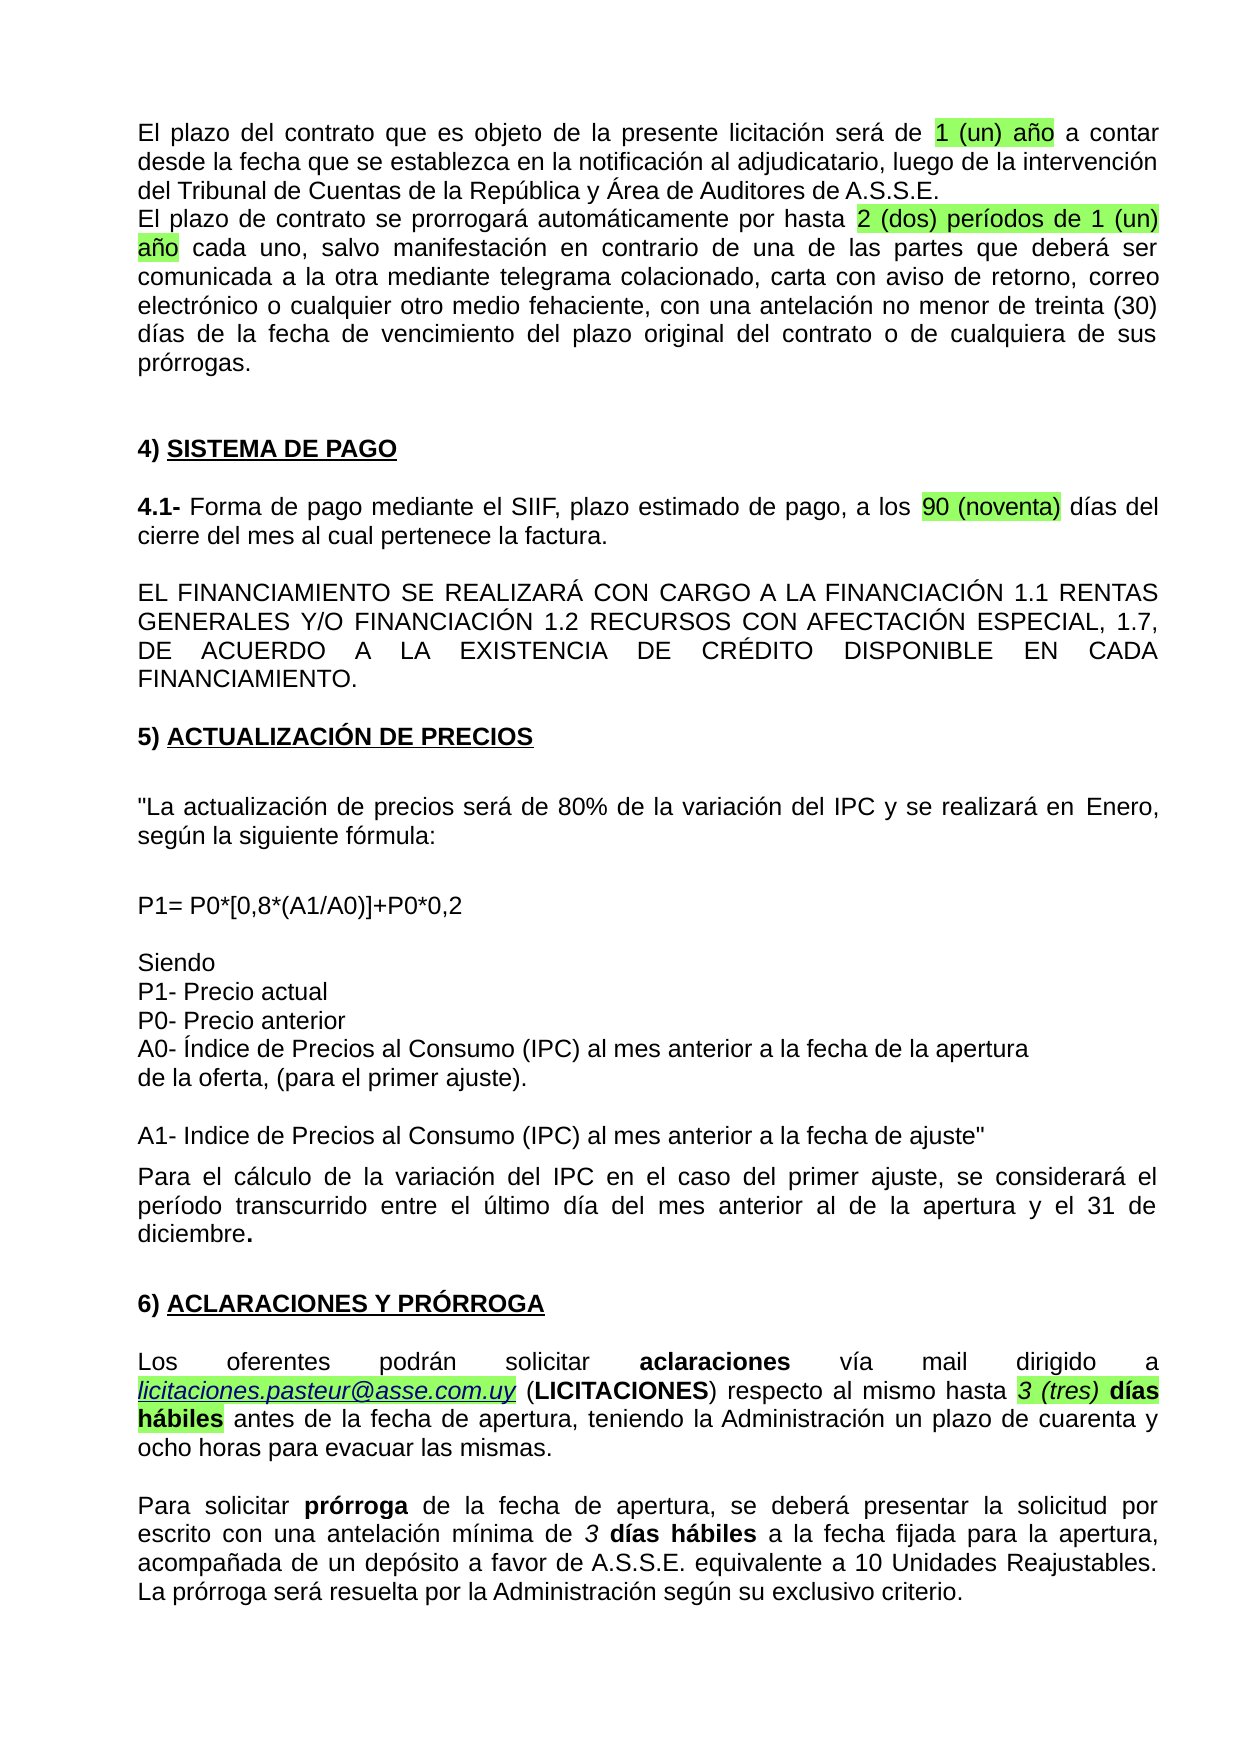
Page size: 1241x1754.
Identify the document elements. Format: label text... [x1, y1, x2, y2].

text 4) SISTEMA DE PAGO [137, 434, 1159, 463]
text 4.1- Forma de pago mediante el SIIF, plazo estimado de pago, a los 90 (noventa) días del cierre del mes al cual pertenece la factura. [137, 492, 1159, 549]
text de la oferta, (para el primer ajuste). [137, 1063, 1159, 1092]
text Los oferentes podrán solicitar aclaraciones vía mail dirigido a licitaciones.pasteur@asse.com.uy (LICITACIONES) respecto al mismo hasta 3 (tres) días hábiles antes de la fecha de apertura, teniendo la Administración un plazo de cuarenta y ocho horas para evacuar las mismas. [137, 1347, 1159, 1462]
text EL FINANCIAMIENTO SE REALIZARÁ CON CARGO A LA FINANCIACIÓN 1.1 RENTAS GENERALES Y/O FINANCIACIÓN 1.2 RECURSOS CON AFECTACIÓN ESPECIAL, 1.7, DE ACUERDO A LA EXISTENCIA DE CRÉDITO DISPONIBLE EN CADA FINANCIAMIENTO. [137, 578, 1159, 693]
text "La actualización de precios será de 80% de la variación del IPC y se realizará en Enero, según la siguiente fórmula: [137, 792, 1159, 849]
text El plazo del contrato que es objeto de la presente licitación será de 1 (un) año a contar desde la fecha que se establezca en la notificación al adjudicatario, luego de la intervención del Tribunal de Cuentas de la República y Área de Auditores de A.S.S.E. [137, 118, 1159, 204]
text 6) ACLARACIONES Y PRÓRROGA [137, 1289, 1159, 1318]
text P1- Precio actual [137, 977, 1159, 1006]
text A1- Indice de Precios al Consumo (IPC) al mes anterior a la fecha de ajuste" [137, 1121, 1159, 1149]
text Siendo [137, 948, 1159, 977]
text El plazo de contrato se prorrogará automáticamente por hasta 2 (dos) períodos de 1 (un) año cada uno, salvo manifestación en contrario de una de las partes que deberá ser comunicada a la otra mediante telegrama colacionado, carta con aviso de retorno, correo electrónico o cualquier otro medio fehaciente, con una antelación no menor de treinta (30) días de la fecha de vencimiento del plazo original del contrato o de cualquiera de sus prórrogas. [137, 204, 1159, 377]
text Para el cálculo de la variación del IPC en el caso del primer ajuste, se considerará el período transcurrido entre el último día del mes anterior al de la apertura y el 31 de diciembre. [137, 1162, 1159, 1248]
text Para solicitar prórroga de la fecha de apertura, se deberá presentar la solicitud por escrito con una antelación mínima de 3 días hábiles a la fecha fijada para la apertura, acompañada de un depósito a favor de A.S.S.E. equivalente a 10 Unidades Reajustables. La prórroga será resuelta por la Administración según su exclusivo criterio. [137, 1491, 1159, 1606]
text P1= P0*[0,8*(A1/A0)]+P0*0,2 [137, 891, 1159, 919]
text P0- Precio anterior [137, 1006, 1159, 1034]
text 5) ACTUALIZACIÓN DE PRECIOS [137, 722, 1159, 751]
text A0- Índice de Precios al Consumo (IPC) al mes anterior a la fecha de la apertura [137, 1034, 1159, 1063]
